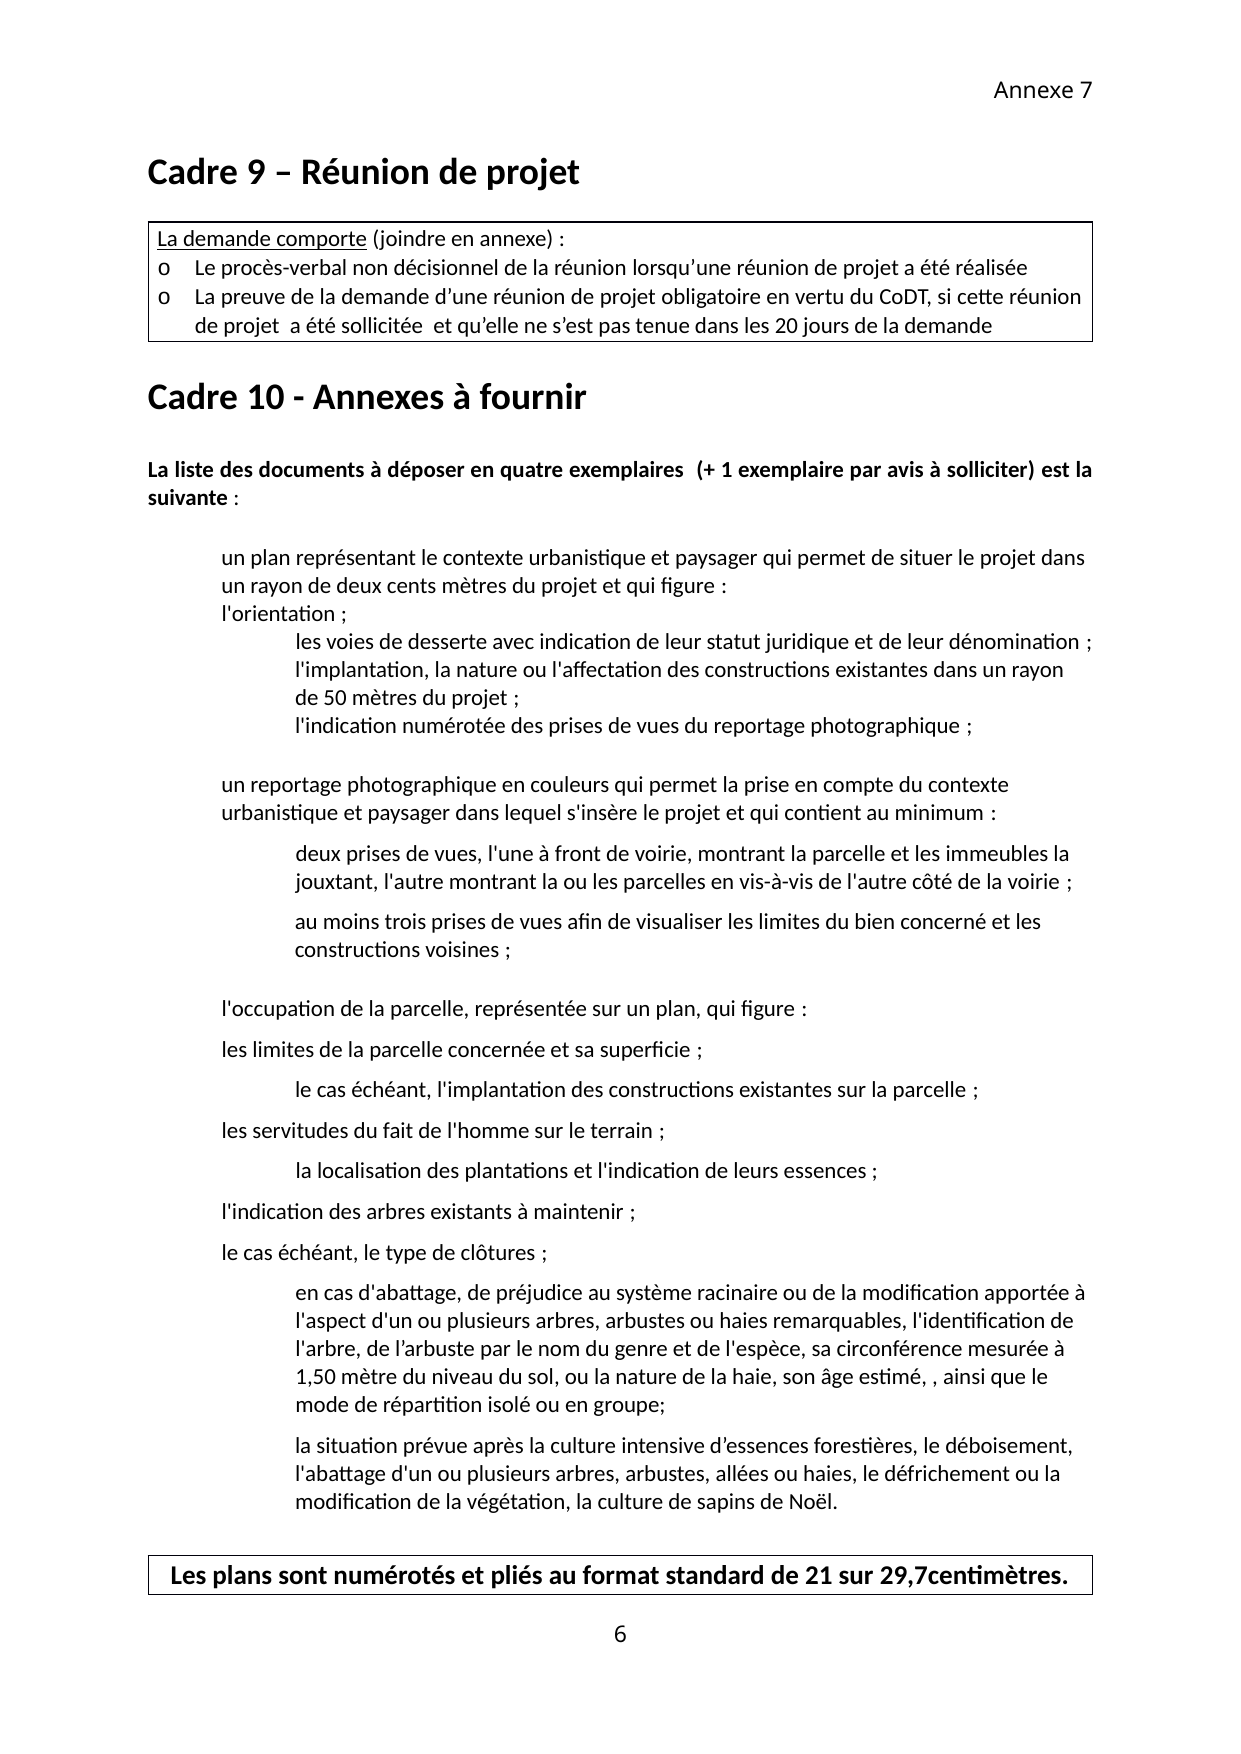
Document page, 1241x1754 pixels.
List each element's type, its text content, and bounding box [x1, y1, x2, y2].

text un reportage photographique en couleurs qui permet la prise en compte du contexte urbanistique et paysager dans lequel s'insère le projet et qui contient au minimum : [148, 770, 1093, 826]
list La preuve de la demande d’une réunion de projet obligatoire en vertu du CoDT, si cette réunion de projet a été sollicitée et qu’elle ne s’est pas tenue dans les 20 jours de la demande [149, 279, 1092, 341]
text Les plans sont numérotés et pliés au format standard de 21 sur 29,7centimètres. [149, 1556, 1092, 1594]
text le cas échéant, le type de clôtures ; [148, 1238, 1093, 1266]
list Le procès-verbal non décisionnel de la réunion lorsqu’une réunion de projet a été réalisée [149, 249, 1092, 279]
text l'indication numérotée des prises de vues du reportage photographique ; [221, 711, 1093, 739]
text Cadre 9 – Réunion de projet [148, 148, 1093, 193]
text la localisation des plantations et l'indication de leurs essences ; [148, 1157, 1093, 1185]
text au moins trois prises de vues afin de visualiser les limites du bien concerné et les constructions voisines ; [221, 907, 1093, 963]
text La liste des documents à déposer en quatre exemplaires (+ 1 exemplaire par avis à solliciter) est la suivante : [148, 456, 1093, 512]
text en cas d'abattage, de préjudice au système racinaire ou de la modification apportée à l'aspect d'un ou plusieurs arbres, arbustes ou haies remarquables, l'identification de l'arbre, de l’arbuste par le nom du genre et de l'espèce, sa circonférence mesurée à 1,50 mètre du niveau du sol, ou la nature de la haie, son âge estimé, , ainsi que le mode de répartition isolé ou en groupe; [221, 1278, 1093, 1418]
text l'implantation, la nature ou l'affectation des constructions existantes dans un rayon de 50 mètres du projet ; [221, 655, 1093, 711]
text les voies de desserte avec indication de leur statut juridique et de leur dénomination ; [221, 627, 1093, 655]
text la situation prévue après la culture intensive d’essences forestières, le déboisement, l'abattage d'un ou plusieurs arbres, arbustes, allées ou haies, le défrichement ou la modification de la végétation, la culture de sapins de Noël. [221, 1431, 1093, 1515]
text deux prises de vues, l'une à front de voirie, montrant la parcelle et les immeubles la jouxtant, l'autre montrant la ou les parcelles en vis-à-vis de l'autre côté de la voirie ; [221, 839, 1093, 895]
text les servitudes du fait de l'homme sur le terrain ; [148, 1116, 1093, 1144]
text un plan représentant le contexte urbanistique et paysager qui permet de situer le projet dans un rayon de deux cents mètres du projet et qui figure : [148, 543, 1093, 599]
text l'occupation de la parcelle, représentée sur un plan, qui figure : [148, 994, 1093, 1023]
text Cadre 10 - Annexes à fournir [148, 373, 1093, 419]
text l'orientation ; [148, 599, 1093, 627]
text La demande comporte (joindre en annexe) : [149, 223, 1092, 249]
text les limites de la parcelle concernée et sa superficie ; [148, 1035, 1093, 1063]
text l'indication des arbres existants à maintenir ; [148, 1197, 1093, 1225]
text le cas échéant, l'implantation des constructions existantes sur la parcelle ; [221, 1076, 1093, 1104]
